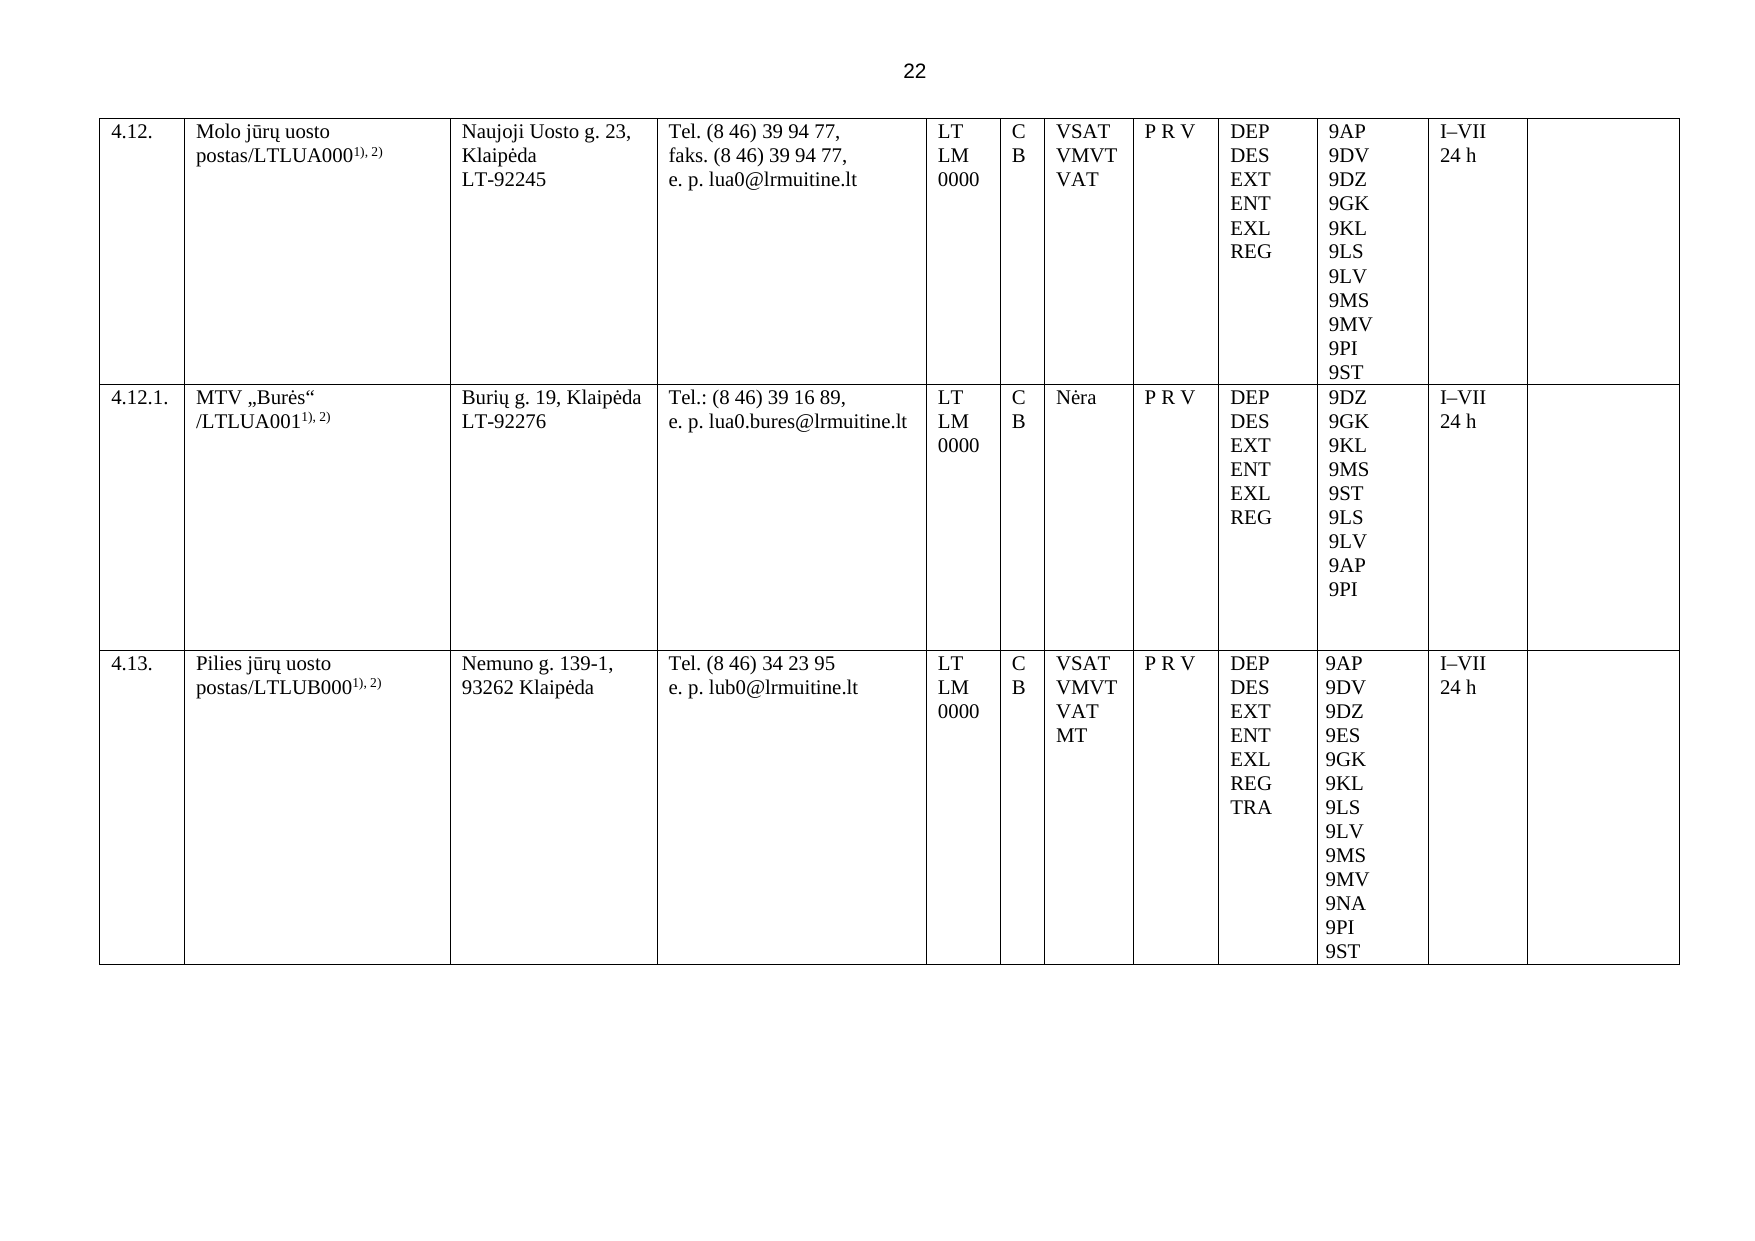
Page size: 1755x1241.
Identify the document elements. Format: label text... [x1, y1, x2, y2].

table_cell DEP DES EXT ENT EXL REG [1219, 119, 1317, 384]
table_cell I–VII 24 h [1429, 651, 1527, 963]
table_cell LT LM 0000 [927, 385, 1000, 649]
table_cell [1528, 385, 1679, 649]
table_cell Naujoji Uosto g. 23, Klaipėda LT-92245 [451, 119, 657, 384]
table_cell I–VII 24 h [1429, 119, 1527, 384]
table_cell Tel.: (8 46) 39 16 89, e. p. lua0.bures@lrmuitine.lt [658, 385, 926, 649]
table_cell P R V [1134, 119, 1218, 384]
table_cell [1528, 651, 1679, 963]
table_cell Molo jūrų uosto postas/LTLUA0001), 2) [185, 119, 450, 384]
table_cell Nemuno g. 139-1, 93262 Klaipėda [451, 651, 657, 963]
table_cell Burių g. 19, Klaipėda LT-92276 [451, 385, 657, 649]
table_cell 4.12. [100, 119, 184, 384]
table_cell Pilies jūrų uosto postas/LTLUB0001), 2) [185, 651, 450, 963]
table_cell DEP DES EXT ENT EXL REG TRA [1219, 651, 1317, 963]
table_cell Tel. (8 46) 34 23 95 e. p. lub0@lrmuitine.lt [658, 651, 926, 963]
table_cell 9AP 9DV 9DZ 9GK 9KL 9LS 9LV 9MS 9MV 9PI 9ST [1318, 119, 1428, 384]
table_cell I–VII 24 h [1429, 385, 1527, 649]
table_cell DEP DES EXT ENT EXL REG [1219, 385, 1317, 649]
table_cell CB [1001, 119, 1044, 384]
table_cell P R V [1134, 651, 1218, 963]
table_cell Tel. (8 46) 39 94 77, faks. (8 46) 39 94 77, e. p. lua0@lrmuitine.lt [658, 119, 926, 384]
table_cell 4.12.1. [100, 385, 184, 649]
table_cell 9AP 9DV 9DZ 9ES 9GK 9KL 9LS 9LV 9MS 9MV 9NA 9PI 9ST [1318, 651, 1428, 963]
table_cell VSAT VMVT VAT MT [1045, 651, 1133, 963]
table_cell VSAT VMVT VAT [1045, 119, 1133, 384]
table_cell MTV „Burės“ /LTLUA0011), 2) [185, 385, 450, 649]
table_cell 9DZ 9GK 9KL 9MS 9ST 9LS 9LV 9AP 9PI [1318, 385, 1428, 649]
table_cell P R V [1134, 385, 1218, 649]
table_cell CB [1001, 651, 1044, 963]
table_cell LT LM 0000 [927, 651, 1000, 963]
table_cell [1528, 119, 1679, 384]
table_cell Nėra [1045, 385, 1133, 649]
table_cell 4.13. [100, 651, 184, 963]
table_cell CB [1001, 385, 1044, 649]
table_cell LT LM 0000 [927, 119, 1000, 384]
